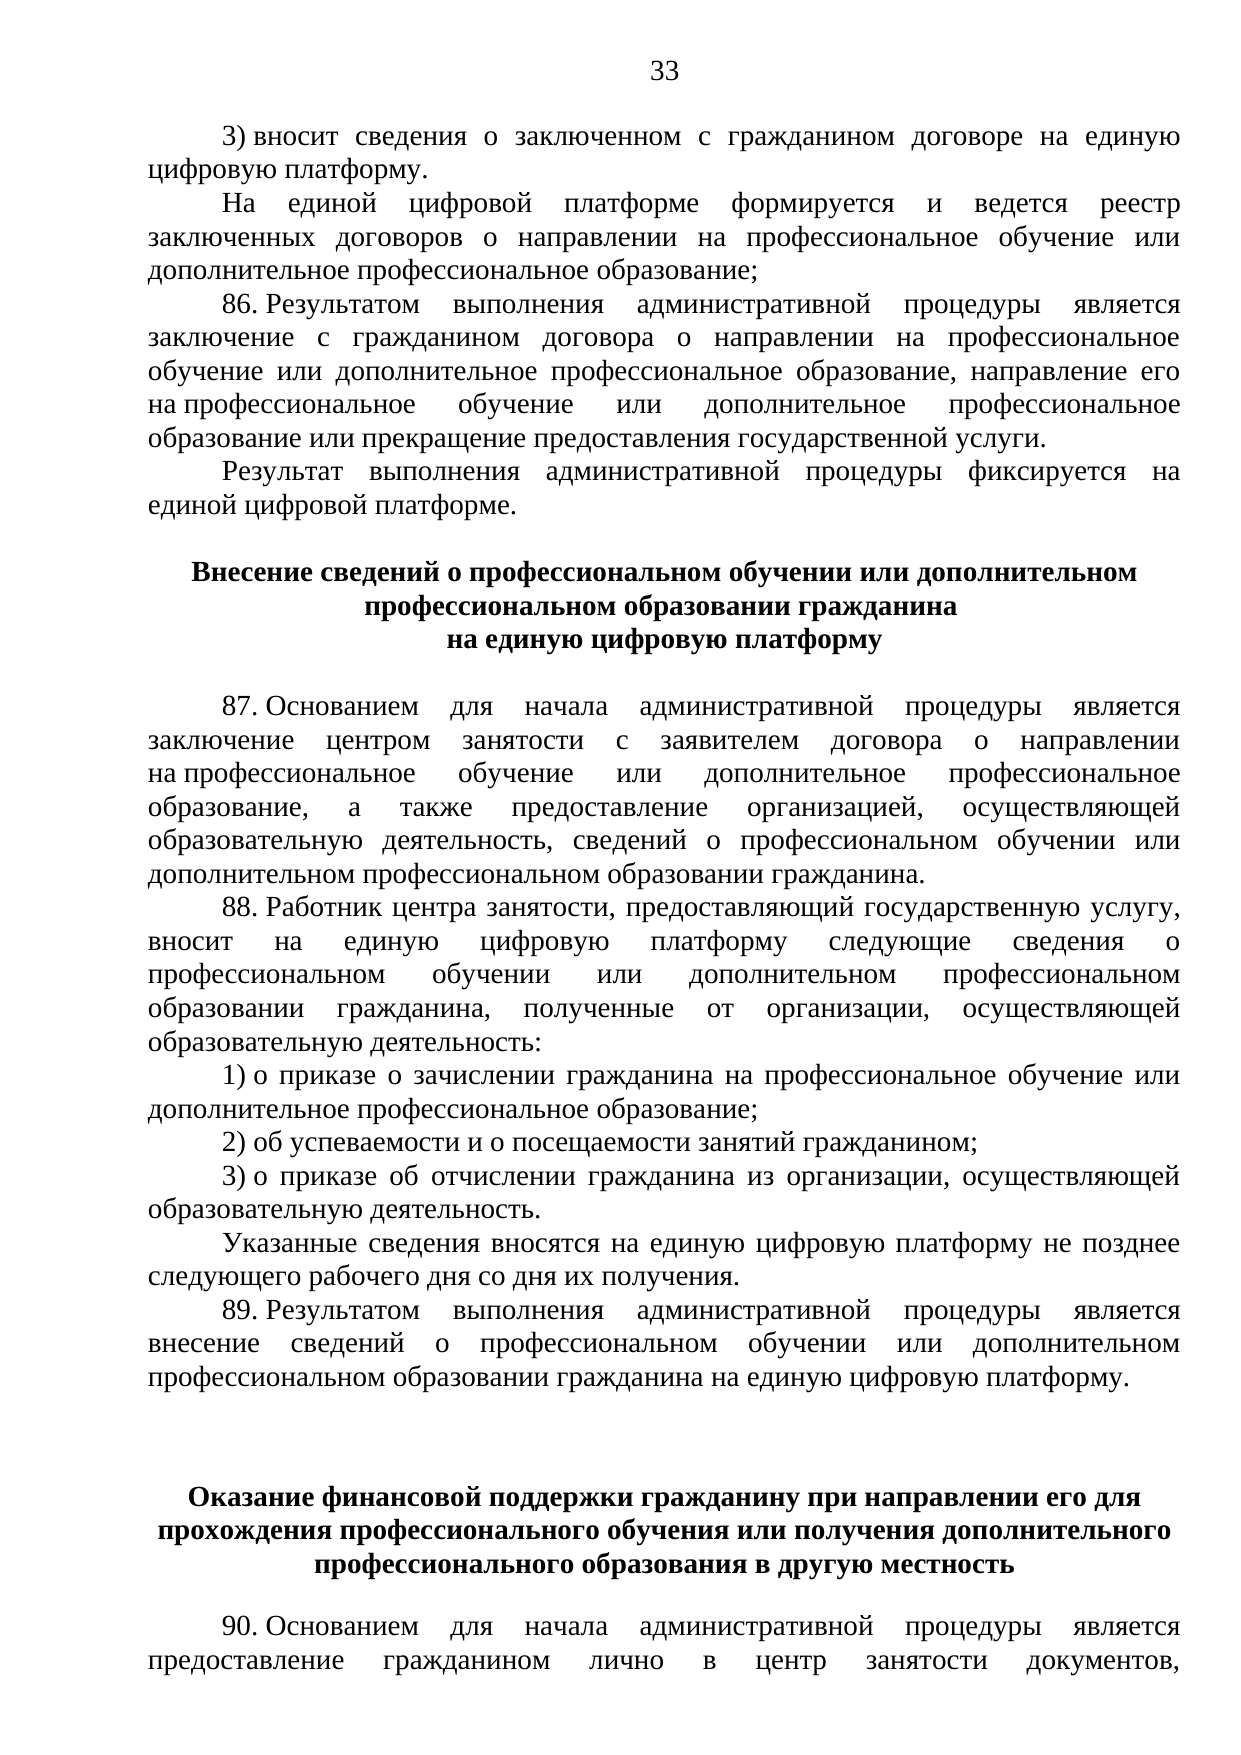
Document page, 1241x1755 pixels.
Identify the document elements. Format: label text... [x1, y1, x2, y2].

text Результат выполнения административной процедуры фиксируется на единой цифровой платформе. [148, 453, 1181, 521]
text 87. Основанием для начала административной процедуры является заключение центром занятости с заявителем договора о направлении на профессиональное обучение или дополнительное профессиональное образование, а также предоставление организацией, осуществляющей образовательную деятельность, сведений о профессиональном обучении или дополнительном профессиональном образовании гражданина. [148, 688, 1181, 889]
text 2) об успеваемости и о посещаемости занятий гражданином; [148, 1124, 1181, 1158]
text 86. Результатом выполнения административной процедуры является заключение с гражданином договора о направлении на профессиональное обучение или дополнительное профессиональное образование, направление его на профессиональное обучение или дополнительное профессиональное образование или прекращение предоставления государственной услуги. [148, 286, 1181, 453]
text 90. Основанием для начала административной процедуры является предоставление гражданином лично в центр занятости документов, [148, 1608, 1181, 1675]
text Оказание финансовой поддержки гражданину при направлении его для прохождения профессионального обучения или получения дополнительного профессионального образования в другую местность [148, 1479, 1181, 1579]
text 89. Результатом выполнения административной процедуры является внесение сведений о профессиональном обучении или дополнительном профессиональном образовании гражданина на единую цифровую платформу. [148, 1292, 1181, 1393]
text Указанные сведения вносятся на единую цифровую платформу не позднее следующего рабочего дня со дня их получения. [148, 1225, 1181, 1292]
text 3) вносит сведения о заключенном с гражданином договоре на единую цифровую платформу. [148, 118, 1181, 185]
text Внесение сведений о профессиональном обучении или дополнительном профессиональном образовании гражданина [148, 554, 1181, 621]
text 1) о приказе о зачислении гражданина на профессиональное обучение или дополнительное профессиональное образование; [148, 1057, 1181, 1124]
text 88. Работник центра занятости, предоставляющий государственную услугу, вносит на единую цифровую платформу следующие сведения о профессиональном обучении или дополнительном профессиональном образовании гражданина, полученные от организации, осуществляющей образовательную деятельность: [148, 889, 1181, 1057]
text На единой цифровой платформе формируется и ведется реестр заключенных договоров о направлении на профессиональное обучение или дополнительное профессиональное образование; [148, 185, 1181, 286]
text 3) о приказе об отчислении гражданина из организации, осуществляющей образовательную деятельность. [148, 1158, 1181, 1225]
text на единую цифровую платформу [148, 621, 1181, 655]
